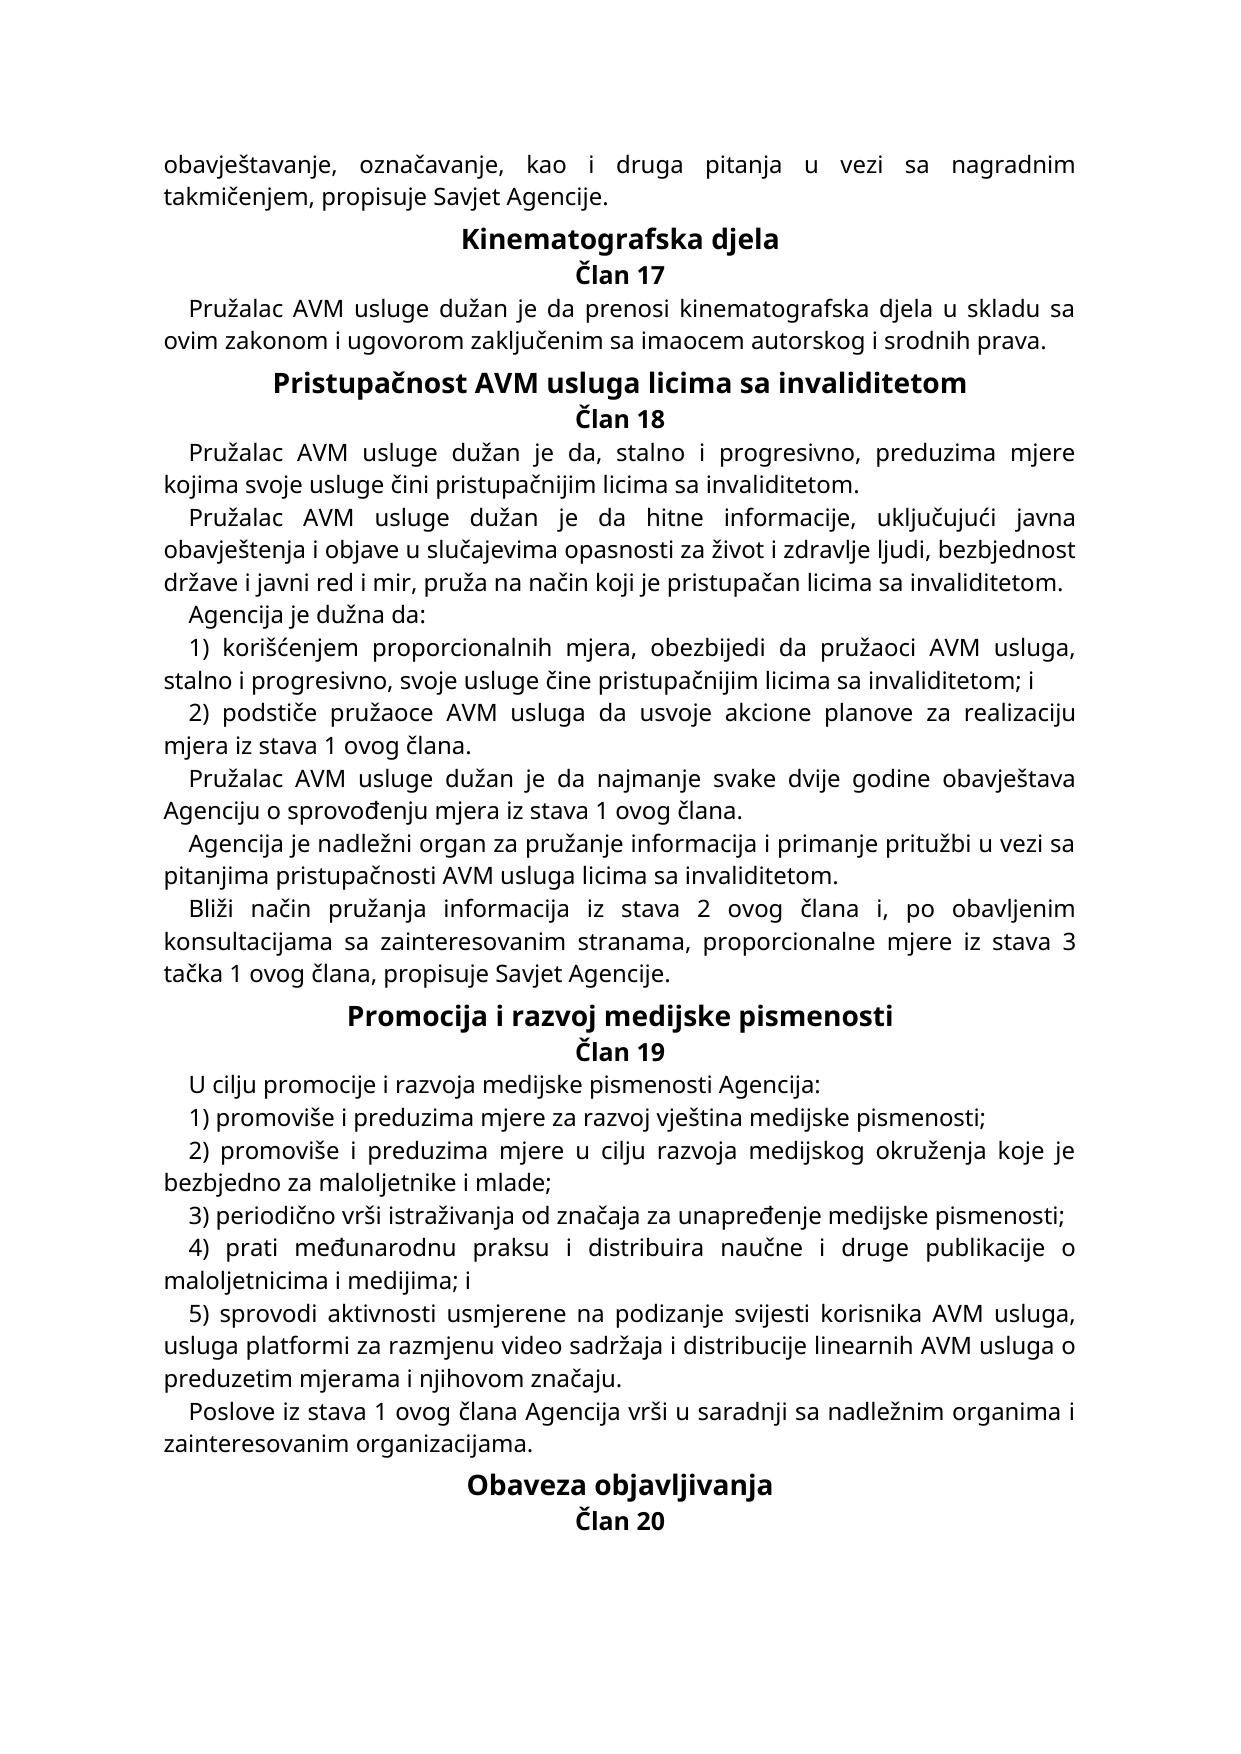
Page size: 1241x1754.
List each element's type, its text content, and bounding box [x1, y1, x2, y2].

text 5) sprovodi aktivnosti usmjerene na podizanje svijesti korisnika AVM usluga, usluga platformi za razmjenu video sadržaja i distribucije linearnih AVM usluga o preduzetim mjerama i njihovom značaju. [163, 1296, 1077, 1394]
text Član 20 [148, 1504, 1093, 1538]
text Poslove iz stava 1 ovog člana Agencija vrši u saradnji sa nadležnim organima i zainteresovanim organizacijama. [163, 1394, 1077, 1459]
text Bliži način pružanja informacija iz stava 2 ovog člana i, po obavljenim konsultacijama sa zainteresovanim stranama, proporcionalne mjere iz stava 3 tačka 1 ovog člana, propisuje Savjet Agencije. [163, 892, 1077, 989]
text 1) promoviše i preduzima mjere za razvoj vještina medijske pismenosti; [163, 1101, 1077, 1133]
text Agencija je nadležni organ za pružanje informacija i primanje pritužbi u vezi sa pitanjima pristupačnosti AVM usluga licima sa invaliditetom. [163, 827, 1077, 892]
text U cilju promocije i razvoja medijske pismenosti Agencija: [163, 1068, 1077, 1101]
text Promocija i razvoj medijske pismenosti [148, 996, 1093, 1034]
text Pružalac AVM usluge dužan je da, stalno i progresivno, preduzima mjere kojima svoje usluge čini pristupačnijim licima sa invaliditetom. [163, 435, 1077, 501]
text obavještavanje, označavanje, kao i druga pitanja u vezi sa nagradnim takmičenjem, propisuje Savjet Agencije. [163, 148, 1077, 213]
text Član 19 [148, 1034, 1093, 1068]
text 4) prati međunarodnu praksu i distribuira naučne i druge publikacije o maloljetnicima i medijima; i [163, 1231, 1077, 1296]
text Agencija je dužna da: [163, 598, 1077, 631]
text 3) periodično vrši istraživanja od značaja za unapređenje medijske pismenosti; [163, 1199, 1077, 1231]
text Pružalac AVM usluge dužan je da prenosi kinematografska djela u skladu sa ovim zakonom i ugovorom zaključenim sa imaocem autorskog i srodnih prava. [163, 291, 1077, 357]
text Pružalac AVM usluge dužan je da najmanje svake dvije godine obavještava Agenciju o sprovođenju mjera iz stava 1 ovog člana. [163, 761, 1077, 827]
text Pristupačnost AVM usluga licima sa invaliditetom [148, 363, 1093, 401]
text 1) korišćenjem proporcionalnih mjera, obezbijedi da pružaoci AVM usluga, stalno i progresivno, svoje usluge čine pristupačnijim licima sa invaliditetom; i [163, 631, 1077, 696]
text 2) promoviše i preduzima mjere u cilju razvoja medijskog okruženja koje je bezbjedno za maloljetnike i mlade; [163, 1133, 1077, 1199]
text Obaveza objavljivanja [148, 1466, 1093, 1504]
text Pružalac AVM usluge dužan je da hitne informacije, uključujući javna obavještenja i objave u slučajevima opasnosti za život i zdravlje ljudi, bezbjednost države i javni red i mir, pruža na način koji je pristupačan licima sa invaliditetom. [163, 501, 1077, 598]
text 2) podstiče pružaoce AVM usluga da usvoje akcione planove za realizaciju mjera iz stava 1 ovog člana. [163, 696, 1077, 761]
text Član 17 [148, 257, 1093, 291]
text Kinematografska djela [148, 219, 1093, 257]
text Član 18 [148, 401, 1093, 435]
